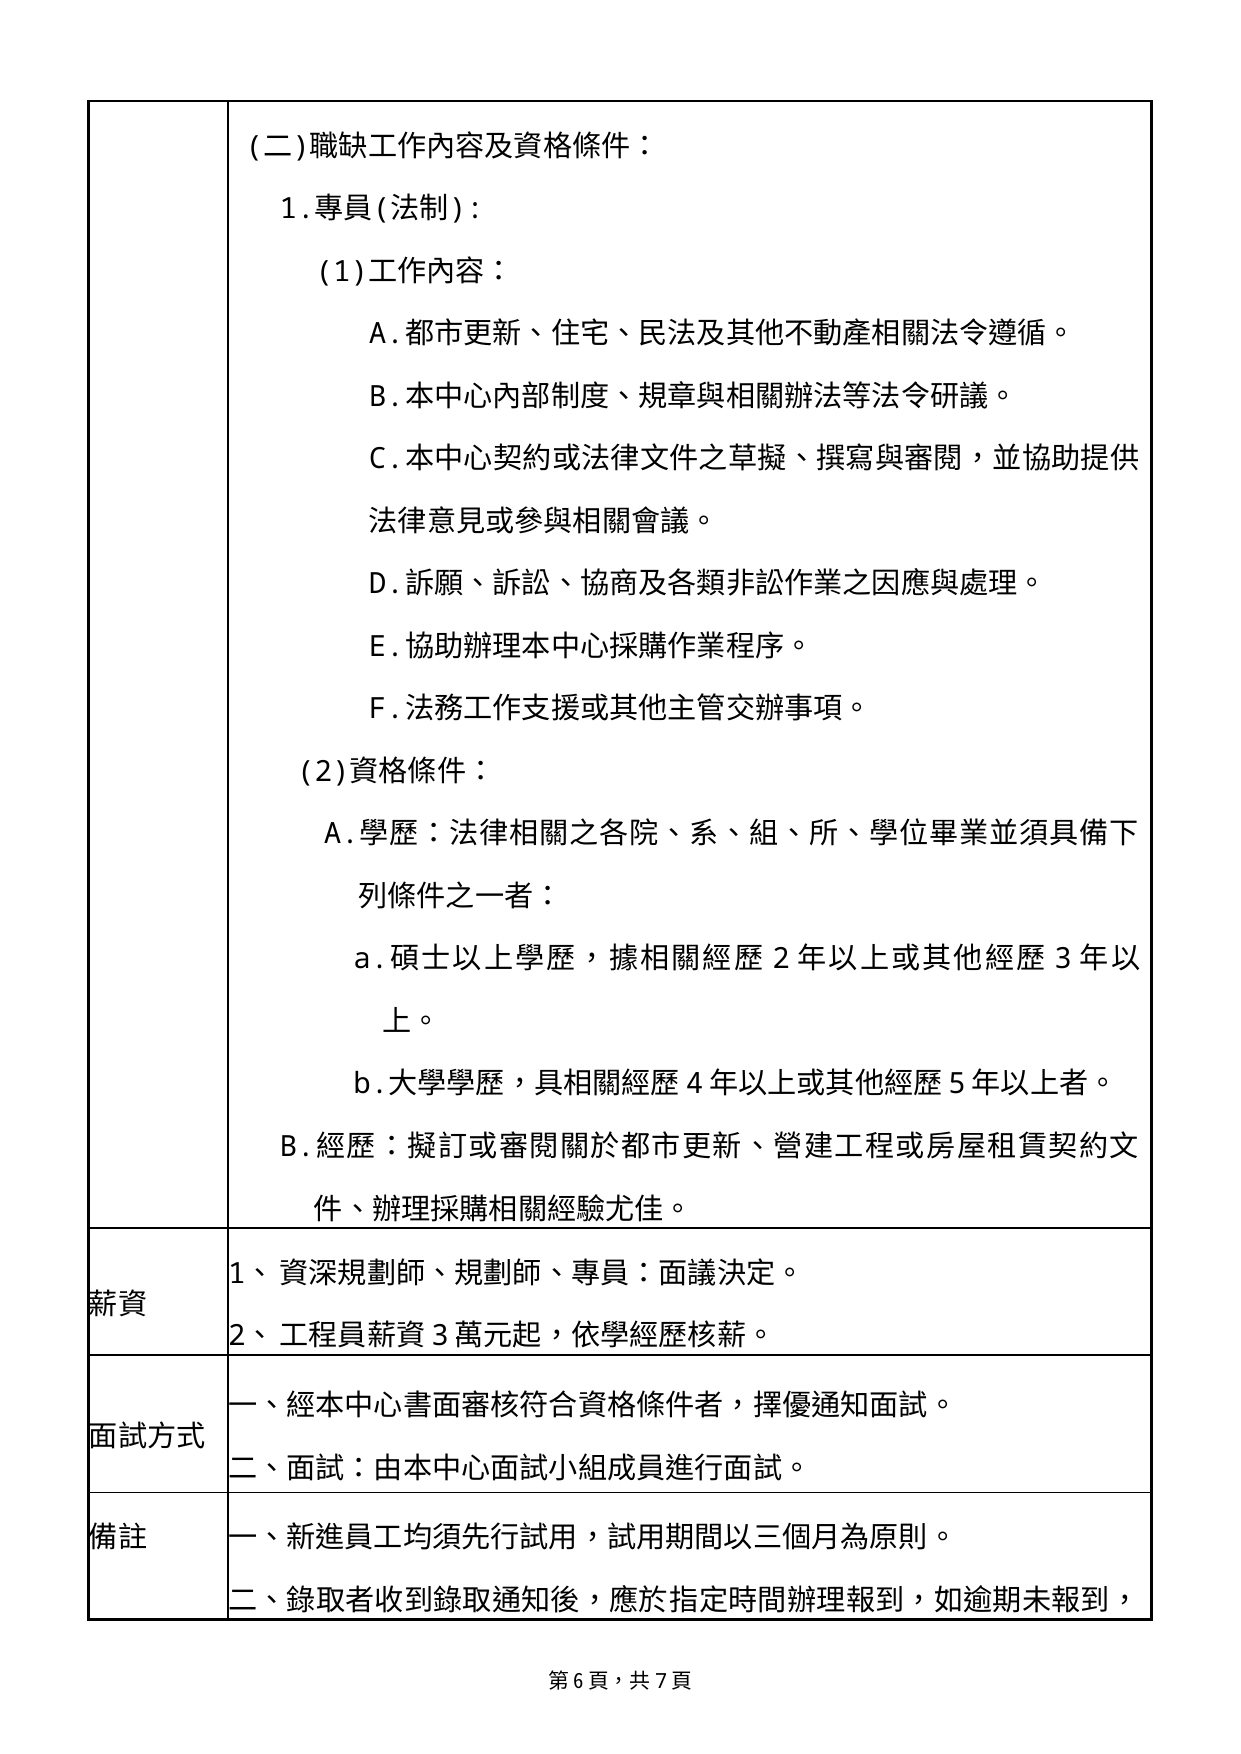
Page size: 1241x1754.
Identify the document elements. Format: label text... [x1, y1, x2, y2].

table_cell 資深規劃師、規劃師、專員：面議決定。 工程員薪資3萬元起，依學經歷核薪。 [229, 1229, 1150, 1354]
table_cell 一、新進員工均須先行試用，試用期間以三個月為原則。 二、錄取者收到錄取通知後，應於指定時間辦理報到，如逾期未報到， [229, 1493, 1150, 1618]
table_cell [90, 102, 227, 1227]
table_cell 薪資 [90, 1229, 227, 1354]
table_cell 一、經本中心書面審核符合資格條件者，擇優通知面試。 二、面試：由本中心面試小組成員進行面試。 [229, 1356, 1150, 1492]
table_cell 備註 [90, 1493, 227, 1618]
table_cell (二)職缺工作內容及資格條件： 1.專員(法制): (1)工作內容： 都市更新、住宅、民法及其他不動產相關法令遵循。 本中心內部制度、規章與相關辦法等法令研議。 本中心契約或法律文件之草擬、撰寫與審閱，並協助提供法律意見或參與相關會議。 訴願、訴訟、協商及各類非訟作業之因應與處理。 協助辦理本中心採購作業程序。 法務工作支援或其他主管交辦事項。 (2)資格條件： A.學歷：法律相關之各院、系、組、所、學位畢業並須具備下列條件之一者： a.碩士以上學歷，據相關經歷2年以上或其他經歷3年以上。 b.大學學歷，具相關經歷4年以上或其他經歷5年以上者。 B.經歷：擬訂或審閱關於都市更新、營建工程或房屋租賃契約文件、辦理採購相關經驗尤佳。 [229, 102, 1150, 1227]
table_cell 面試方式 [90, 1356, 227, 1492]
